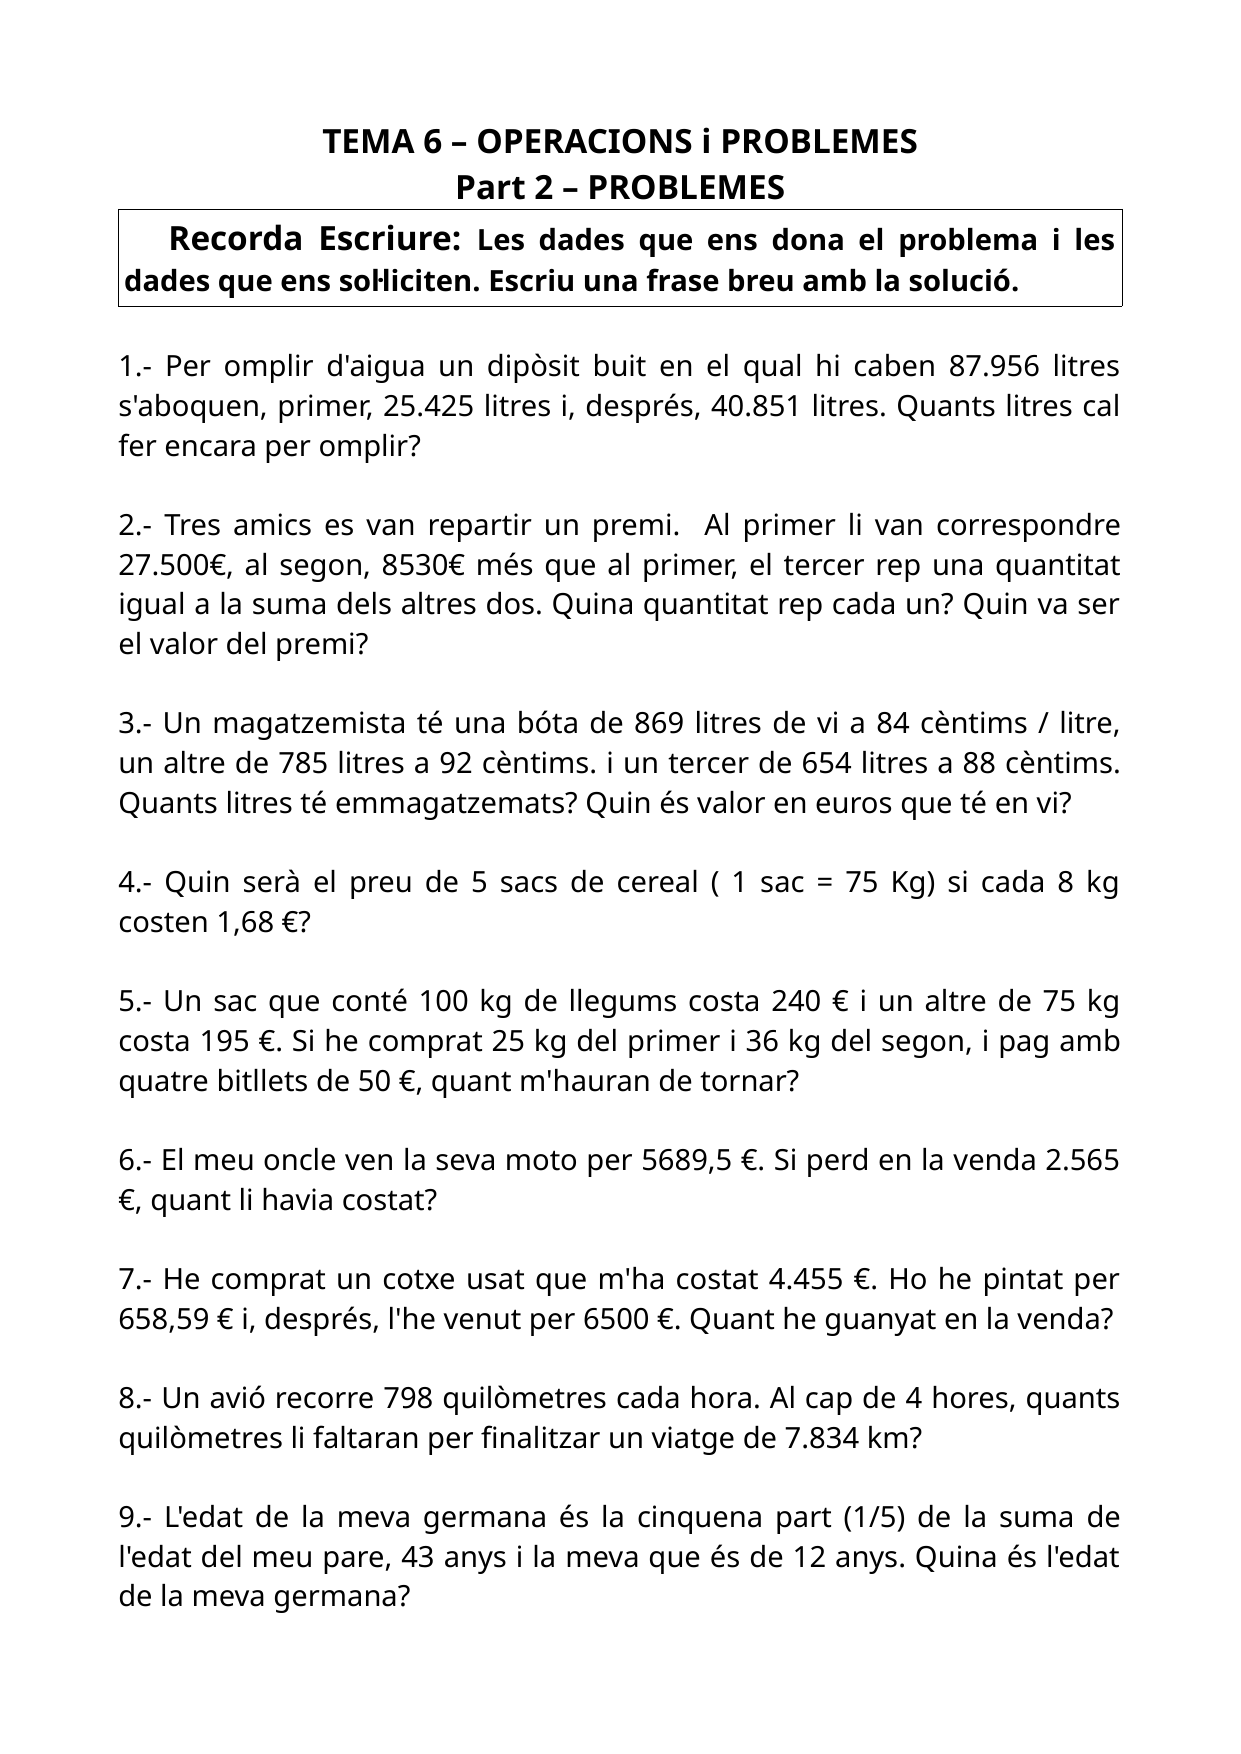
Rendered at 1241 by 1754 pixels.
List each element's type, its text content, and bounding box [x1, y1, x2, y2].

text 7.- He comprat un cotxe usat que m'ha costat 4.455 €. Ho he pintat per 658,59 € i, després, l'he venut per 6500 €. Quant he guanyat en la venda? [118, 1258, 1122, 1338]
text 3.- Un magatzemista té una bóta de 869 litres de vi a 84 cèntims / litre, un altre de 785 litres a 92 cèntims. i un tercer de 654 litres a 88 cèntims. Quants litres té emmagatzemats? Quin és valor en euros que té en vi? [118, 703, 1122, 822]
text 8.- Un avió recorre 798 quilòmetres cada hora. Al cap de 4 hores, quants quilòmetres li faltaran per finalitzar un viatge de 7.834 km? [118, 1377, 1122, 1457]
text 9.- L'edat de la meva germana és la cinquena part (1/5) de la suma de l'edat del meu pare, 43 anys i la meva que és de 12 anys. Quina és l'edat de la meva germana? [118, 1496, 1122, 1615]
text 4.- Quin serà el preu de 5 sacs de cereal ( 1 sac = 75 Kg) si cada 8 kg costen 1,68 €? [118, 861, 1122, 941]
text 6.- El meu oncle ven la seva moto per 5689,5 €. Si perd en la venda 2.565 €, quant li havia costat? [118, 1139, 1122, 1218]
text Part 2 – PROBLEMES [118, 163, 1122, 209]
text 2.- Tres amics es van repartir un premi. Al primer li van correspondre 27.500€, al segon, 8530€ més que al primer, el tercer rep una quantitat igual a la suma dels altres dos. Quina quantitat rep cada un? Quin va ser el valor del premi? [118, 504, 1122, 663]
table_header Recorda Escriure: Les dades que ens dona el problema i les dades que ens sol·liciten. Escriu una frase breu amb la solució. [119, 210, 1122, 306]
text 5.- Un sac que conté 100 kg de llegums costa 240 € i un altre de 75 kg costa 195 €. Si he comprat 25 kg del primer i 36 kg del segon, i pag amb quatre bitllets de 50 €, quant m'hauran de tornar? [118, 980, 1122, 1099]
text 1.- Per omplir d'aigua un dipòsit buit en el qual hi caben 87.956 litres s'aboquen, primer, 25.425 litres i, després, 40.851 litres. Quants litres cal fer encara per omplir? [118, 345, 1122, 464]
text TEMA 6 – OPERACIONS i PROBLEMES [118, 118, 1122, 163]
